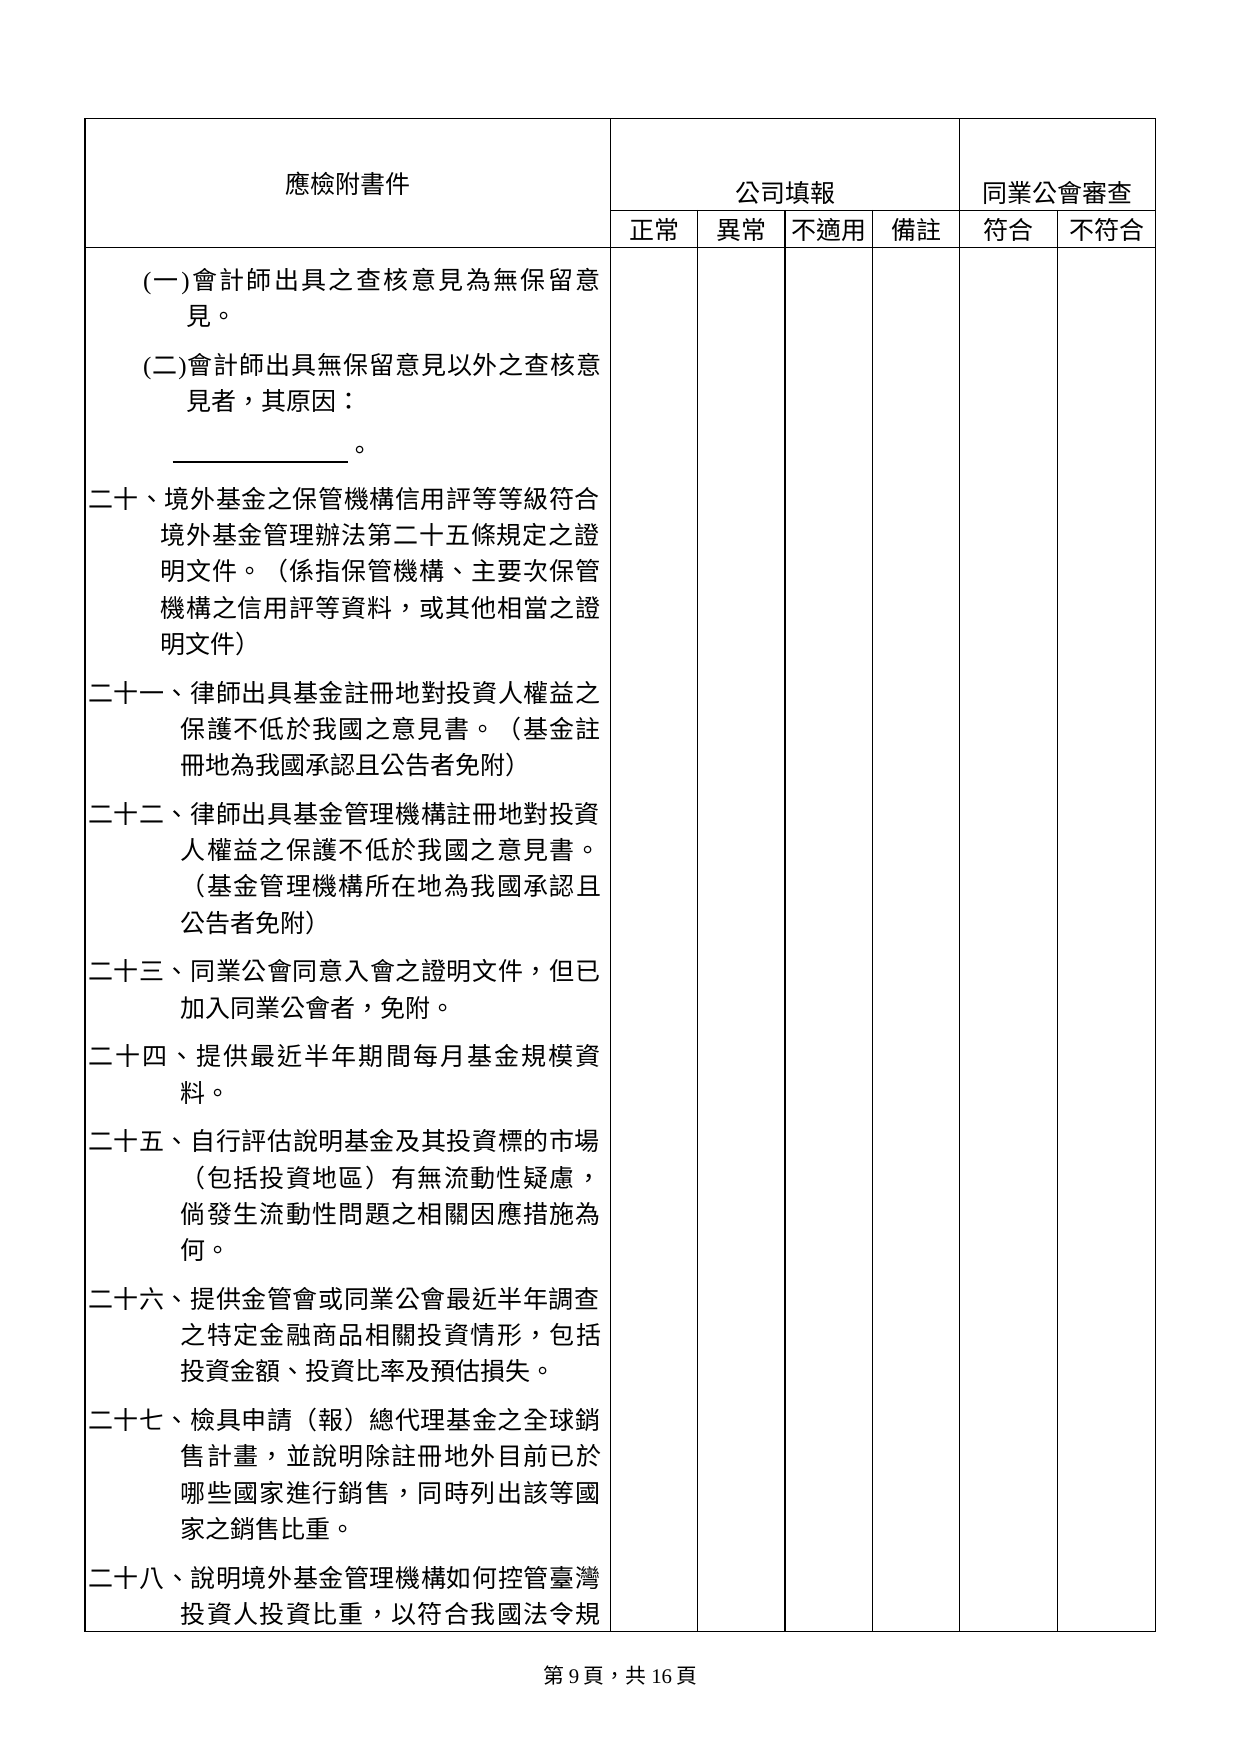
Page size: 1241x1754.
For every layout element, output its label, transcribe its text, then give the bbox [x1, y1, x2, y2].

table_cell 不符合 [1058, 211, 1155, 247]
table_header 公司填報 [611, 119, 959, 210]
table_header 同業公會審查 [960, 119, 1155, 210]
table_cell [698, 248, 784, 1631]
table_cell 一、境外基金基本資料表（內容及格式如附件一）。 二、符合境外基金管理辦法第九條擔任境外基金總代理人之資格條件證明文件： (一)證券投資信託事業、證券投資顧問事業或證券經紀商之實收資本額、信託業兼營證券投資信託事業或證券投資顧問事業或銀行兼營證券經紀商之指撥營運資金，或外國證券商專撥國內分支機構營業所用資金，應達新臺幣七千萬元以上。 (二)最近期經會計師查核簽證之財務報告每股淨值不低於面額。總代理人會計年度終了至查核簽證報表公告前提出申請（報）時，若未檢附前一年度經會計師查核簽證之年度財務報表者，應出具聲明「該公司前一年度經會計師查核簽證年度財務報告之每股淨值將不低於面額」之聲明書。 (三)中華民國證券投資信託暨顧問商業同業公會（以下簡稱同業公會）出具具有即時取得境外基金機構投資及相關交易資訊之必要資訊傳輸設備之審查意見。 (四)聲明最近半年未曾受證券投資信託及顧問法第一百零三條第一款、證券交易法第六十六條第一款、期貨交易法第一百條第一項第一款、信託業法第四十四條或銀行法第六十一條之一第一項所定糾正、限期改善三次以上之處分、最近二年未曾受證券投資信託及顧問法第一百零三條第二款至第五款、證券交易法第六十六條第二款至第四款、期貨交易法第一百條第一項第二款至第四款、信託業法第四十四條第一款至第三款或銀行法第六十一條之一第一項第一款至第四款之處分【但經金融監督管理委員會（以下簡稱金管會）命令解除職員之職務者不在此限】。 (五)辦理募集及銷售之業務人員及內部稽核人員，其資格條件及人數須符合境外基金管理辦法第十六條規定： 1.同業公會出具業務人員及內部稽核人員資格審查合格之人員名冊及其資格證明文件。 2.檢附「總代理人人員配置調查表」。 3.產品分析人員及通路服務人員配置應符合配置規定。 (六)首次擔任總代理人應提供內部控制制度及內部控制制度審查表。 三、境外基金機構與總代理人簽訂之總代理契約，應載明同業公會所定應行記載事項。 四、境外基金機構與總代理人簽訂之人員培訓計畫，應符合同業公會所定計畫要點之規定，並檢具未來一年之培訓計畫，及最近一年內總代理人與境外基金機構簽訂之人員培訓計畫執行狀況說明文件（如課程清單、簽到表、受訓人數及時數統計等資料）。 五、總代理人依規定提存營業保證金之證明文件： (一)依境外基金管理辦法第十條第一項規定提存足額之營業保證金，且提存於同一金融機構。 1.擔任 家境外基金管理機構所管理基金之總代理人。 2.提存營業保證金金額（所代理之境外基金管理機構屬同一集團者，得按單一集團計算應提存之金額，並應加附集團組織圖）： 新臺幣 元。 3.提存金融機構名稱： 。 (二)提存金融機構符合境外基金管理辦法第十條第一項規定之資格條件。 (三)與提存金融機構簽訂之營業保證金保管契約內容，應載明同業公會所定要點之應記載事項。 六、出具銷售機構符合境外基金管理辦法第十九條所定資格條件之聲明書及銷售機構明細表。 七、總代理人依境外基金管理辦法第三十三條第一項第三款及第二項規定辦理款項收付者，出具其與證券集中保管事業簽訂之契約。 八、出具與銷售機構簽訂之銷售契約，其應載明同業公會所定應行記載事項。 九、境外基金註冊地准予募集之證明文件。（以主管機關核發或出具之核准函文、經主管機關核准之公開說明書或相當文件認定） 十、境外基金最近年度經會計師查核簽證之財務報告與其中文簡譯本： (一)會計師出具之查核意見為無保留意見。 (二)會計師出具無保留意見以外之查核意見者，其原因： 。 十一、檢具境外基金於申請（報）日前一季季底之投資組合： (一)內容須包括投資標的及其比率、基金主要投資國家別及投資資產類別，暨其相關投資金額占基金淨資產價值之比重；固定收益或債券型基金應再檢附過去一年每月底投資組合投資於高收益債券之比重。 (二)投資組合應符合下列規定： 1.未投資於黃金、商品現貨及不動產。 2.投資於有價證券部分，如非投資單一國家者，該投資組合應包含各個國家之投資明細。 3.投資於境外基金管理辦法第二十三條第一項第三款所列之有價證券未超過金管會規定比率之證明文件。 4.投資於中華民國證券市場未逾金管會規定之比率。 (三)境外基金機構符合金管會鼓勵境外基金深耕計畫所訂條件獲金管會認可，並選擇「符合境外基金管理辦法之範圍內，允許引進新類型的境外基金」之優惠措施者，應具體說明該基金之投資標的或比率與現行投資規範不符之處。 十二、投資人須知載明下列事項： 【第一部分：基金專屬資訊】 (一)基本資料。 (二)基金投資標的與策略（簡介）。 1.投資標的。 2.投資策略。 (三)投資本基金之主要風險。 (四)本基金適合之投資人屬性分析。 (五)基金運用狀況。 1.基金淨資產組成。 2.最近十年度基金淨值走勢圖。 3.最近十年度各年度基金報酬率。 4.基金累計報酬率。 5.最近十年度各年度每受益權單位收益分配之金額/幣別。 6.最近五年度各年度基金之費用率。 7.基金前十大投資標的及占基金淨資產價值之比率。 (六)投資人應負擔費用之項目及其計算方式。 (七)受益人應負擔租稅之項目及其計算。 (八)基金淨資產價值之公告時間及公告方式。 (九)公開說明書中譯本之取得及境外基金相關資訊網址。 (十)其他 【風險警語】※ 【第二部分：一般資訊】 (一)總代理人、境外基金發行機構、管理機構、保管機構、總分銷機構及其他相關機構之說明；如為關係人者，應說明其關係。 (二)申購、買回及轉換境外基金之方式： 1.最低申購金額。 2.價金給付方式。 3.每營業日受理申請截止時間，及對逾時申請文件之認定及處理方式。 4.投資人申購匯款及支付買回款項應以客戶本人名義為之。 5.申購、買回及轉換之作業流程。 (三)境外基金之募集及銷售不成立時之退款方式。 (四)總代理人與境外基金機構之權利、義務及責任。 (五)總代理人應提供之資訊服務事項。 (六)境外基金機構、總代理人及銷售機構與投資人爭議之處理方式。 (七)協助投資人權益之保護方式。 (八)交付表彰投資人權益之憑證種類。 (九)為環境、社會與治理(ESG)相關主題基金應載明下列事項： 1.投資目標與衡量標準。 2.投資策略與方法。 3.投資比例配置。 4.參考績效指標。 5.排除政策。 6.風險警語。 7.盡職治理參與。 8.查詢基金定期評估資訊之網址，以及公司揭露盡職治理報告書相關資料之網址。 (十)投資人須知載明事項是否符合同業公會投資人須知範本及投資人須知製作格式說明。 (十一)其他經主管機關規定之事項。 ※採公平價格及反稀釋機制之基金，應於第十項投資人須知第一部份「風險警語」揭露該等機制所載內容之頁次。且若於大額申贖時採調整淨值並適用所有當日申購之投資人者，應於投資人須知加強說明該機制之適用對象及其影響，如「本基金採反稀釋機制（擺動定價機制）調整基金淨值，該淨值適用於所有當日申購之投資者，不論投資人申贖金額多寡，均會以調整後淨值計算」。 十三、公開說明書併同其中譯本： (一)已明定境外基金從事衍生性商品交易，持有未沖銷多頭部位價值之總金額，不得超過該境外基金淨資產價值之百分之四十；持有未沖銷空頭部位價值之總金額不得超過該境外基金所持有之相對應有價證券總市值。（境外基金經金管會專案核准或基金註冊地經我國承認並公告者，免受此項限制） (二)未明定上開境外基金從事衍生性商品交易之投資限制者，說明為符合有關衍生性商品交易限制之規定，所建置之內部控管機制。（境外基金經金管會專案核准或基金註冊地經我國承認並公告者不適用） (三)境外基金基本資料表、投資人須知、律師出具基金註冊地及基金管理機構註冊地對投資人權益之保護不低於我國之意見書等書件，其所載內容與公開說明書之規定具一致性。 (四)中譯本不得納入國內未經核准或核備之基金。 十四、境外基金非以新臺幣或人民幣計價。 十五、境外基金成立滿一年以上。（境外基金經金管會專案核准或基金註冊地經我國承認並公告者，免受此項限制，其申請（報）程序準用證券投資信託事業募集證券投資信託基金處理準則之規定） 十六、境外基金管理機構符合境外基金管理辦法第二十四條規定之證明文件： (一)境外基金管理機構（得含其控制或從屬機構）所管理以公開募集方式集資投資於證券之基金總資產淨值超過二十億美元或等值之外幣者。所稱總資產淨值之計算不包括退休基金及個人或機構投資人全權委託帳戶（以會計師出具之證明認定）： 1.上開證明應詳列基金名稱、成立日期及規模，並總計各基金規模（基本計價幣別不同時，應換算為相同幣別後加總）。 2.管理基金總資產淨值之證明文件如包含其控制或從屬機構所管理之基金資產者，應分別說明該境外基金管理機構與其控制或從屬機構個別管理之總資產淨值，並加附集團組織圖及持有股權明細狀況。 (二)最近二年未受當地主管機關處分並有紀錄在案（由當地主管機關或自律團體或境外基金管理機構有權聲明之董事，出具證明或聲明）。 (三)成立滿二年以上（以主管機關核發或出具之登記證明或相當文件認定）。 (四)對增進我國資產管理業務有符合金管會規定之具體貢獻證明文件。 十七、境外基金機構出具將依金管會之要求，提供該境外基金機構有關境外基金申購、買回或轉換等之相關簿冊及涉及投資人權益之相關資料予金管會查閱之聲明文件。 十八、境外基金管理機構出具符合境外基金管理辦法第二十三條第一項第一款至第五款規定，且嗣後該境外基金若未符合規定，應即向金管會申請終止辦理該境外基金之募集銷售之聲明書。（境外基金經金管會專案核准或基金註冊地經我國承認並公告者，免受第一款限制） 十九、境外基金管理機構最近期經會計師查核簽證之財務報告。 (一)會計師出具之查核意見為無保留意見。 (二)會計師出具無保留意見以外之查核意見者，其原因： 。 二十、境外基金之保管機構信用評等等級符合境外基金管理辦法第二十五條規定之證明文件。（係指保管機構、主要次保管機構之信用評等資料，或其他相當之證明文件） 二十一、律師出具基金註冊地對投資人權益之保護不低於我國之意見書。（基金註冊地為我國承認且公告者免附） 二十二、律師出具基金管理機構註冊地對投資人權益之保護不低於我國之意見書。（基金管理機構所在地為我國承認且公告者免附） 二十三、同業公會同意入會之證明文件，但已加入同業公會者，免附。 二十四、提供最近半年期間每月基金規模資料。 二十五、自行評估說明基金及其投資標的市場（包括投資地區）有無流動性疑慮，倘發生流動性問題之相關因應措施為何。 二十六、提供金管會或同業公會最近半年調查之特定金融商品相關投資情形，包括投資金額、投資比率及預估損失。 二十七、檢具申請（報）總代理基金之全球銷售計畫，並說明除註冊地外目前已於哪些國家進行銷售，同時列出該等國家之銷售比重。 二十八、說明境外基金管理機構如何控管臺灣投資人投資比重，以符合我國法令規定上限。 二十九、洗錢防制規範。例如：總代理人應說明境外基金註冊地或境外基金管理機構註冊地對我國投資人要求之洗錢防制相關措施及文件，包括其為執行洗錢防制程序而對我國投資人進行客戶審查（Customer Due Diligence）之實際作法，或對我國執行Risk-based approach之實際作法，及是否對我國業者要求額外客戶資料。 三十、總代理人自行檢查表（內容及格式如附件三）。 (一)依境外基金管理辦法規定應申請（報）及/或公告事項之辦理情形，內容完整無誤。 (二)有異常情事時，應同時說明具體改善措施。 三十一、總代理人自行檢查表之內容正確無誤及完整之聲明書（內容及格式如附件四）。 三十二、基金如採公平價格調整機制或反稀釋機制之相關說明資料，包含適用時機、啟動理由、對投資人影響、最近一次採用該等機制之情形，基金管理機構如何確保該等機制之合理性及公平性等。 三十三、說明暫停銷售機構或投資人帳戶交易事項。 (一)境外基金管理機構於執行洗錢防制作業時，發生暫停銷售機構或投資人帳戶交易之情形（包括執行依據及實務作法）。 (二)除執行洗錢防制作業外，發生其他暫停銷售機構或投資人帳戶交易之情形（包括執行依據及實務作法）。 (三)銷售機構或投資人帳戶被境外基金機構暫停交易後，如何保障我國投資人權益，請說明具體措施為何。 三十四、申請基金上架前KYP及風險等級報酬評估審查作業之執行情形。 三十五、基金擬在臺銷售級別之成立日期、目前規模及主要銷售地區，並與其他級別就相關事項(如費率、配息、前收型或後收型手續費等)差異比較，以及是否對我國投資人有不公平之情事。 三十六、說明基金如經金管會核准或申報生效在國內募集及銷售，未來一年是否有在國內新增銷售級別之規劃，如有，請說明包括但不限於下列事項： (一)具體說明於金管會核准或申報生效後，未來一年於我國新增銷售級別之理由。 (二)擬新增之銷售級別於其他國家之銷售情形，是否僅於我國銷售，且該等級別相關費用、交易條件及權利義務是否與國外投資人相同。如有差異，請說明其合理性。 三十七、申請（報）環境、社會及治理（ESG）相關主題基金（下稱ESG基金），應載明下列事項： (一)投資目標與衡量標準： 1.是否參考國際組織發布準則或國內外公認ESG分類或揭露標準設定永續投資目標（如參考國內外公認ESG分類或揭露標準，包括但不限聯合國發布的國際準則、歐盟永續分類標準、GRI及SASB 等國際組織所擬定永續揭露標準）？ 2.基金名稱是否能正確反映永續投資目標，是否具體說明基金名稱與永續投資目標之關聯性？ 3.是否參考國內外公認ESG分類或揭露標準，訂定具體關鍵績效指標衡量被投資公司對環境、社會及治理等面向的表現？ (二)投資策略與方法： 1.基金為達成永續投資目標所採用投資策略為何？（如正面/同業較佳篩選、ESG整合投資分析、永續主題式投資、影響力投資等）？ 2.是否明確說明ESG相關因素之考慮過程（如：過濾因子、指標、評等、第三方認證或標章等）以及衡量這些因素之評估衡量方法（包括環境、社會及治理三個面向分別考慮之評估項目、各項目評分標準、評估項目權重計算方式、分析數據之資料來源）？ 3.是否說明將ESG因素納入投資流程之具體做法？（採用內部或外部ESG分析評估系統？採用的分析評估方法如何衡量被投資公司ESG表現？如何確保在基金投資管理流程中考量被投資公司ESG表現與相關風險？） (三)投資比例配置： 1.基金配置符合ESG投資重點之資產最低投資比率是否已達70%以上？ 2.公司提供基金投資組合，其ESG表現評等分布結果是否合理？ 3.基金投資於高排碳、高汙染、高耗水產業（如水泥、塑膠、鋼鐵、煤礦及石化燃料產業）之比重是否過高？ (四)參考績效指標： 1.如有設定ESG參考績效指標，是否說明所採指標之重要資訊與特性？ 2.參考績效指標如非屬ESG 或永續概念指數，是否說明該指標如何與基金ESG投資重點保持一致？ (五)排除政策：說明基金投資是否訂有排除政策或排除的類型（如避免投資軍火武器、酒類、賭博、色情及煙草行業、違反聯合國全球盟約等標的，或禁止投資主要營業收入來自動力煤開採或電力生產主要來自煤炭的公司）。 (六)風險警語：是否考量ESG基金特色訂定相關風險警語（如方法及資料之限制、缺乏標準之分類法、投資選擇之主觀判斷、對第三方資料來源之依賴、對特定ESG投資重點之集中度風險等）。 (七)盡職治理參與： 1.是否揭露公司盡職治理報告查詢方法與途徑？ 2.針對基金所適用盡職治理政策及執行方式，包括如何評估是否需要與被投資公司議合，以及透過何種形式與公司進行ESG議題溝通，如被投資公司未對ESG議題作出積極回應，公司採取何種因應措施。 3.針對基金參與股東會與投票情形，包括基本投票方針，出席股東會與投票紀錄等定期資訊揭露方式。 (八)定期揭露：公司年度結束後2個月，每年是否在公司網站上向投資者揭露以下定期評估的資訊? 1.基金資產組成符合所定ESG投資策略與篩選標準之實際投資比重。 2.如有設定績效參考指標，應比較基金採用ESG篩選標準與績效指標（Benchmark）對成分證券篩選標準兩者間的差異。 3.基金為達到永續投資重點和目標，而採取盡職治理行動（例如，與被投資公司經營階層互動、參與股東會及行使投票權紀錄等）。 三十八、移轉計畫及致投資人通知書，並應載明總代理移轉生效日前，原總代理人仍負有向金管會申報及公告之責任，並繼續負責處理國內投資人之交易相關事宜，投資人之權益，不因總代理移轉而受任何影響。(移轉總代理人案件適用)。 三十九、公司送件前應由相關人員確實檢視申請（報）書件內容之正確性、合理性及適法性，及本基金評估風險控管機制有效性之說明資料： (一)基金商品設計及內部審查程序（包括流程、相關負責部門及決行層級等）。 (二)基金商品評估項目及評估結果（評估項目包括但不限於商品之妥適性及合法性、費率合理性、適合之投資人屬性、投資風險及風險控管機制有效性、申請（報）書件內容之正確性/合理性/適法性）。 四十、其他主管機關規定之文件。 [86, 248, 610, 1631]
table_cell 正常 [611, 211, 697, 247]
table_cell 符合 [960, 211, 1057, 247]
table_header 應檢附書件 [86, 119, 610, 247]
table_cell 異常 [698, 211, 784, 247]
table_cell [1058, 248, 1155, 1631]
table_cell [786, 248, 872, 1631]
table_cell [960, 248, 1057, 1631]
table_cell 不適用 [786, 211, 872, 247]
table_cell [611, 248, 697, 1631]
table_cell 備註 [873, 211, 959, 247]
table_cell [873, 248, 959, 1631]
